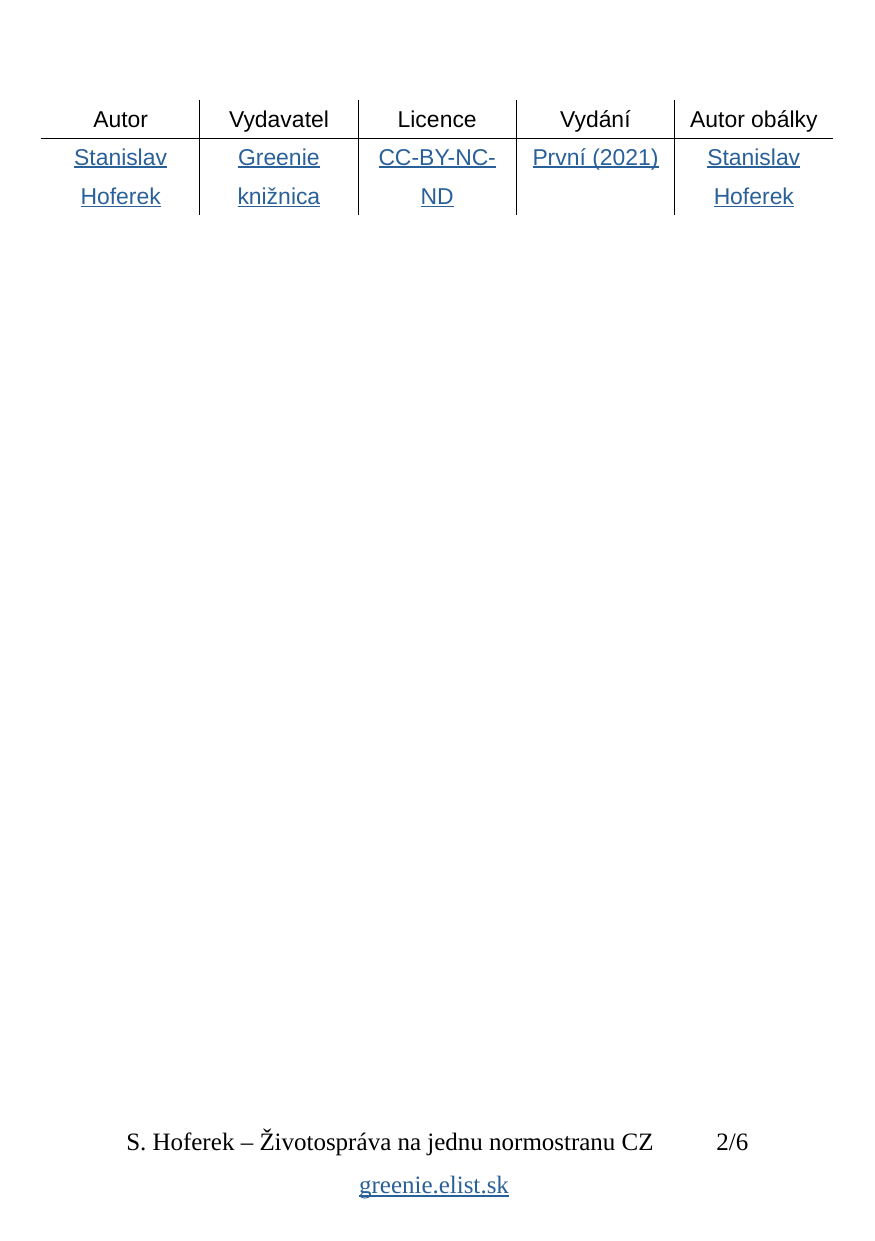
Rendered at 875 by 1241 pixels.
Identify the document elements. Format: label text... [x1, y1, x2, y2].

table_header Vydání [517, 100, 674, 138]
table_cell CC-BY-NC-ND [359, 139, 516, 215]
table_header Autor [41, 100, 199, 138]
table_header Licence [359, 100, 516, 138]
table_cell Greenie knižnica [200, 139, 358, 215]
table_header Autor obálky [675, 100, 833, 138]
table_cell Stanislav Hoferek [675, 139, 833, 215]
table_header Vydavatel [200, 100, 358, 138]
table_cell První (2021) [517, 139, 674, 215]
table_cell Stanislav Hoferek [41, 139, 199, 215]
